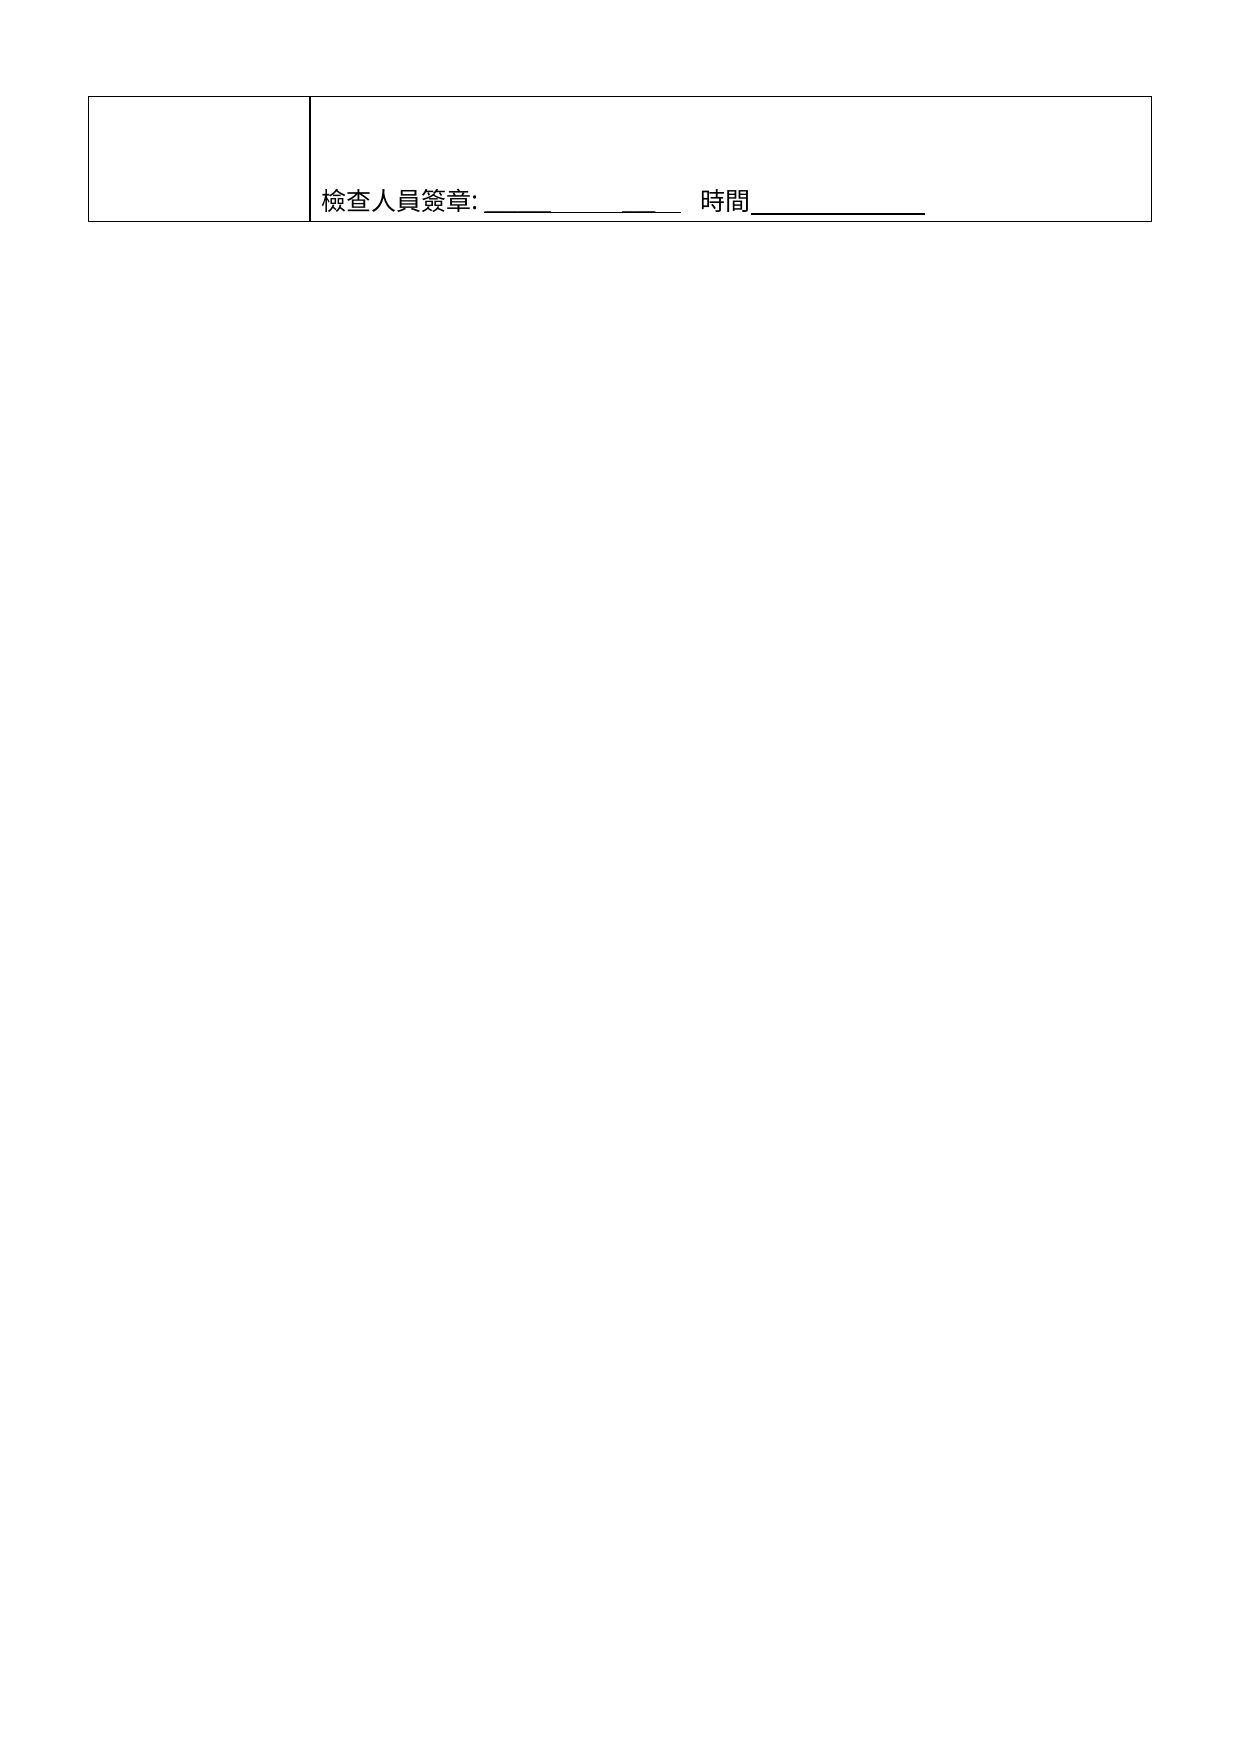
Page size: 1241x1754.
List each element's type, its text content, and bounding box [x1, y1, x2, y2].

table_cell [89, 97, 309, 221]
table_cell 檢查人員簽章: ______ ___ 時間 [311, 97, 1151, 221]
